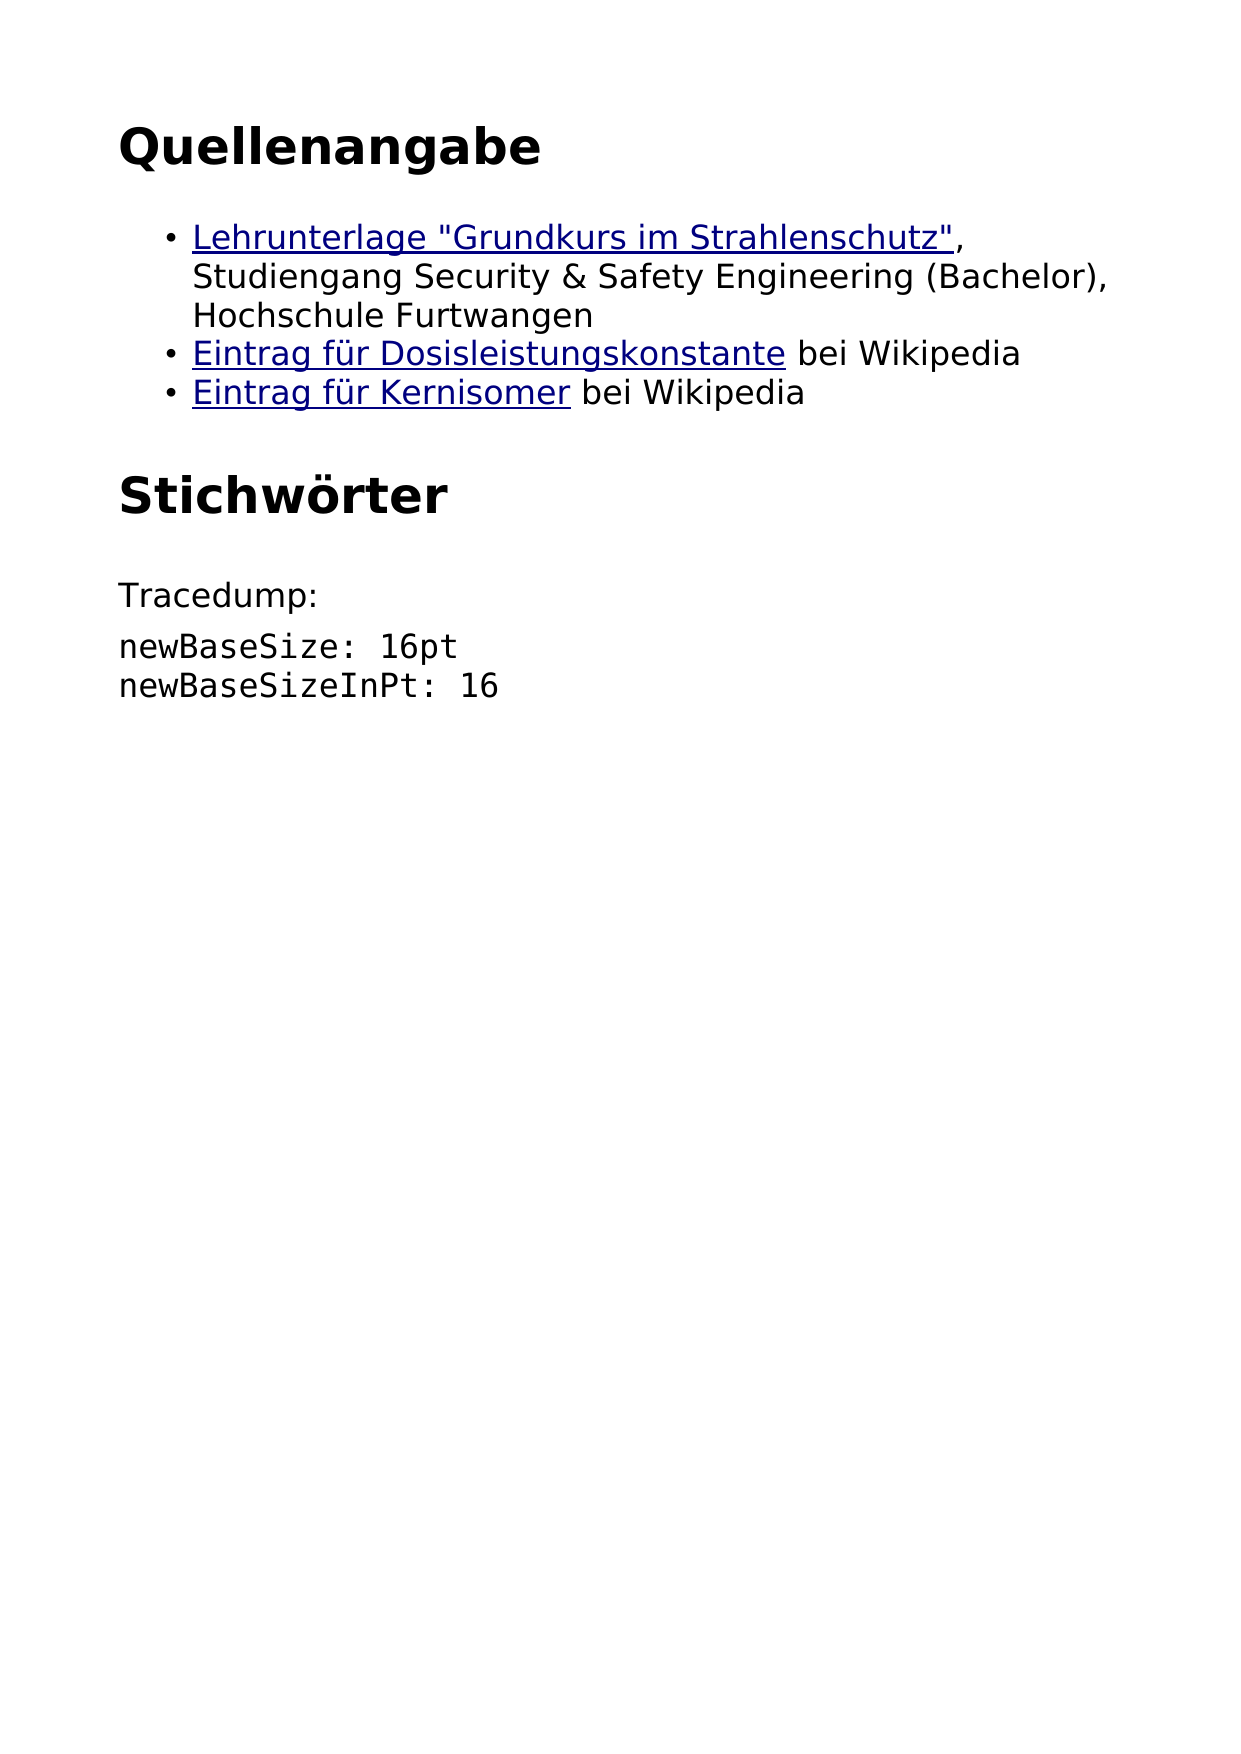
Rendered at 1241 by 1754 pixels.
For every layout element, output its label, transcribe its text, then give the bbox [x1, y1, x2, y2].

subtitle Quellenangabe [118, 118, 1122, 176]
list Eintrag für Kernisomer bei Wikipedia [177, 374, 1122, 413]
list Eintrag für Dosisleistungskonstante bei Wikipedia [177, 335, 1122, 374]
list Lehrunterlage "Grundkurs im Strahlenschutz", Studiengang Security & Safety Engineering (Bachelor), Hochschule Furtwangen [177, 218, 1122, 335]
text newBaseSize: 16pt newBaseSizeInPt: 16 [118, 628, 1122, 706]
subtitle Stichwörter [118, 467, 1122, 525]
text Tracedump: [118, 538, 1122, 616]
